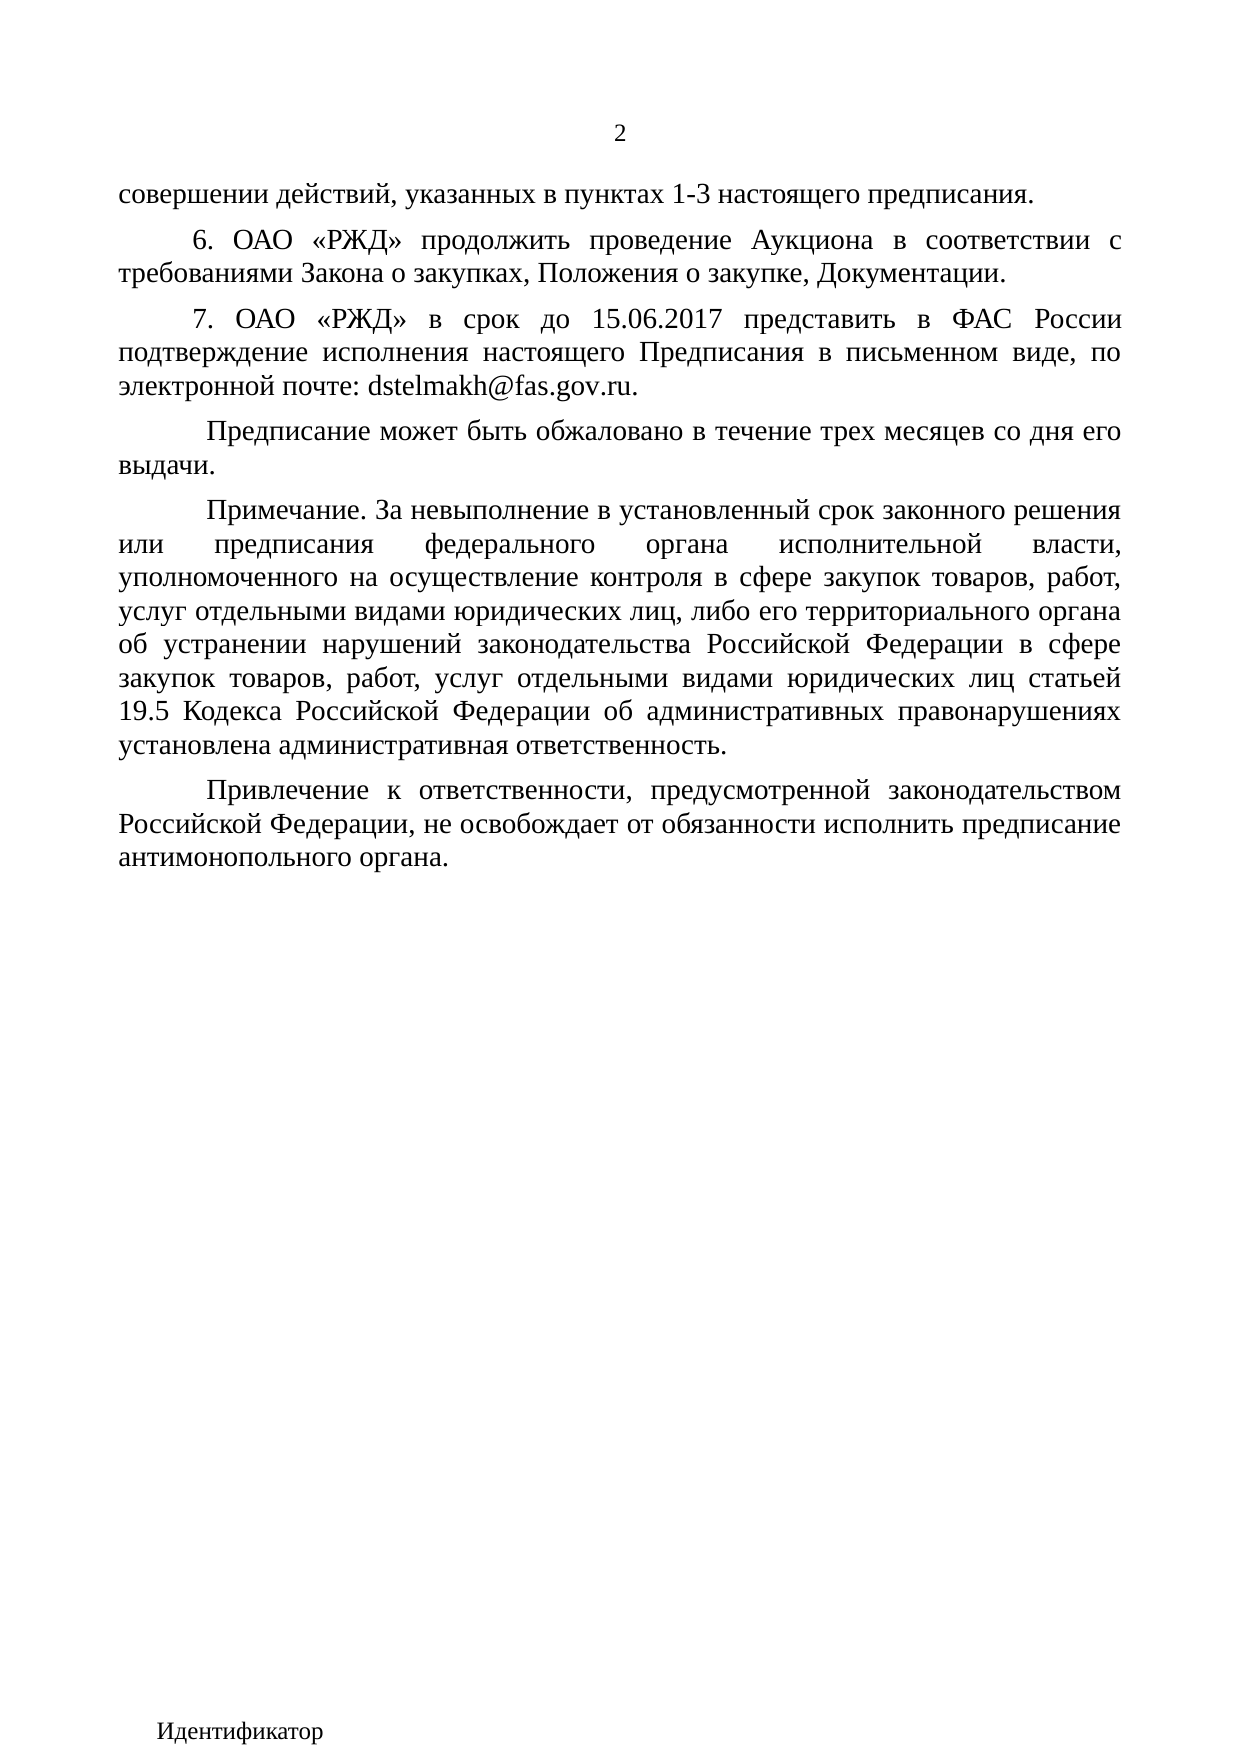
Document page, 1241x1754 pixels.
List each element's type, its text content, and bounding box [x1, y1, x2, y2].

text Предписание может быть обжаловано в течение трех месяцев со дня его выдачи. [118, 413, 1122, 480]
text 7. ОАО «РЖД» в срок до 15.06.2017 представить в ФАС России подтверждение исполнения настоящего Предписания в письменном виде, по электронной почте: dstelmakh@fas.gov.ru. [118, 301, 1122, 401]
text Примечание. За невыполнение в установленный срок законного решения или предписания федерального органа исполнительной власти, уполномоченного на осуществление контроля в сфере закупок товаров, работ, услуг отдельными видами юридических лиц, либо его территориального органа об устранении нарушений законодательства Российской Федерации в сфере закупок товаров, работ, услуг отдельными видами юридических лиц статьей 19.5 Кодекса Российской Федерации об административных правонарушениях установлена административная ответственность. [118, 492, 1122, 761]
text совершении действий, указанных в пунктах 1-3 настоящего предписания. [118, 176, 1122, 210]
text Привлечение к ответственности, предусмотренной законодательством Российской Федерации, не освобождает от обязанности исполнить предписание антимонопольного органа. [118, 772, 1122, 873]
text 6. ОАО «РЖД» продолжить проведение Аукциона в соответствии с требованиями Закона о закупках, Положения о закупке, Документации. [118, 222, 1122, 289]
